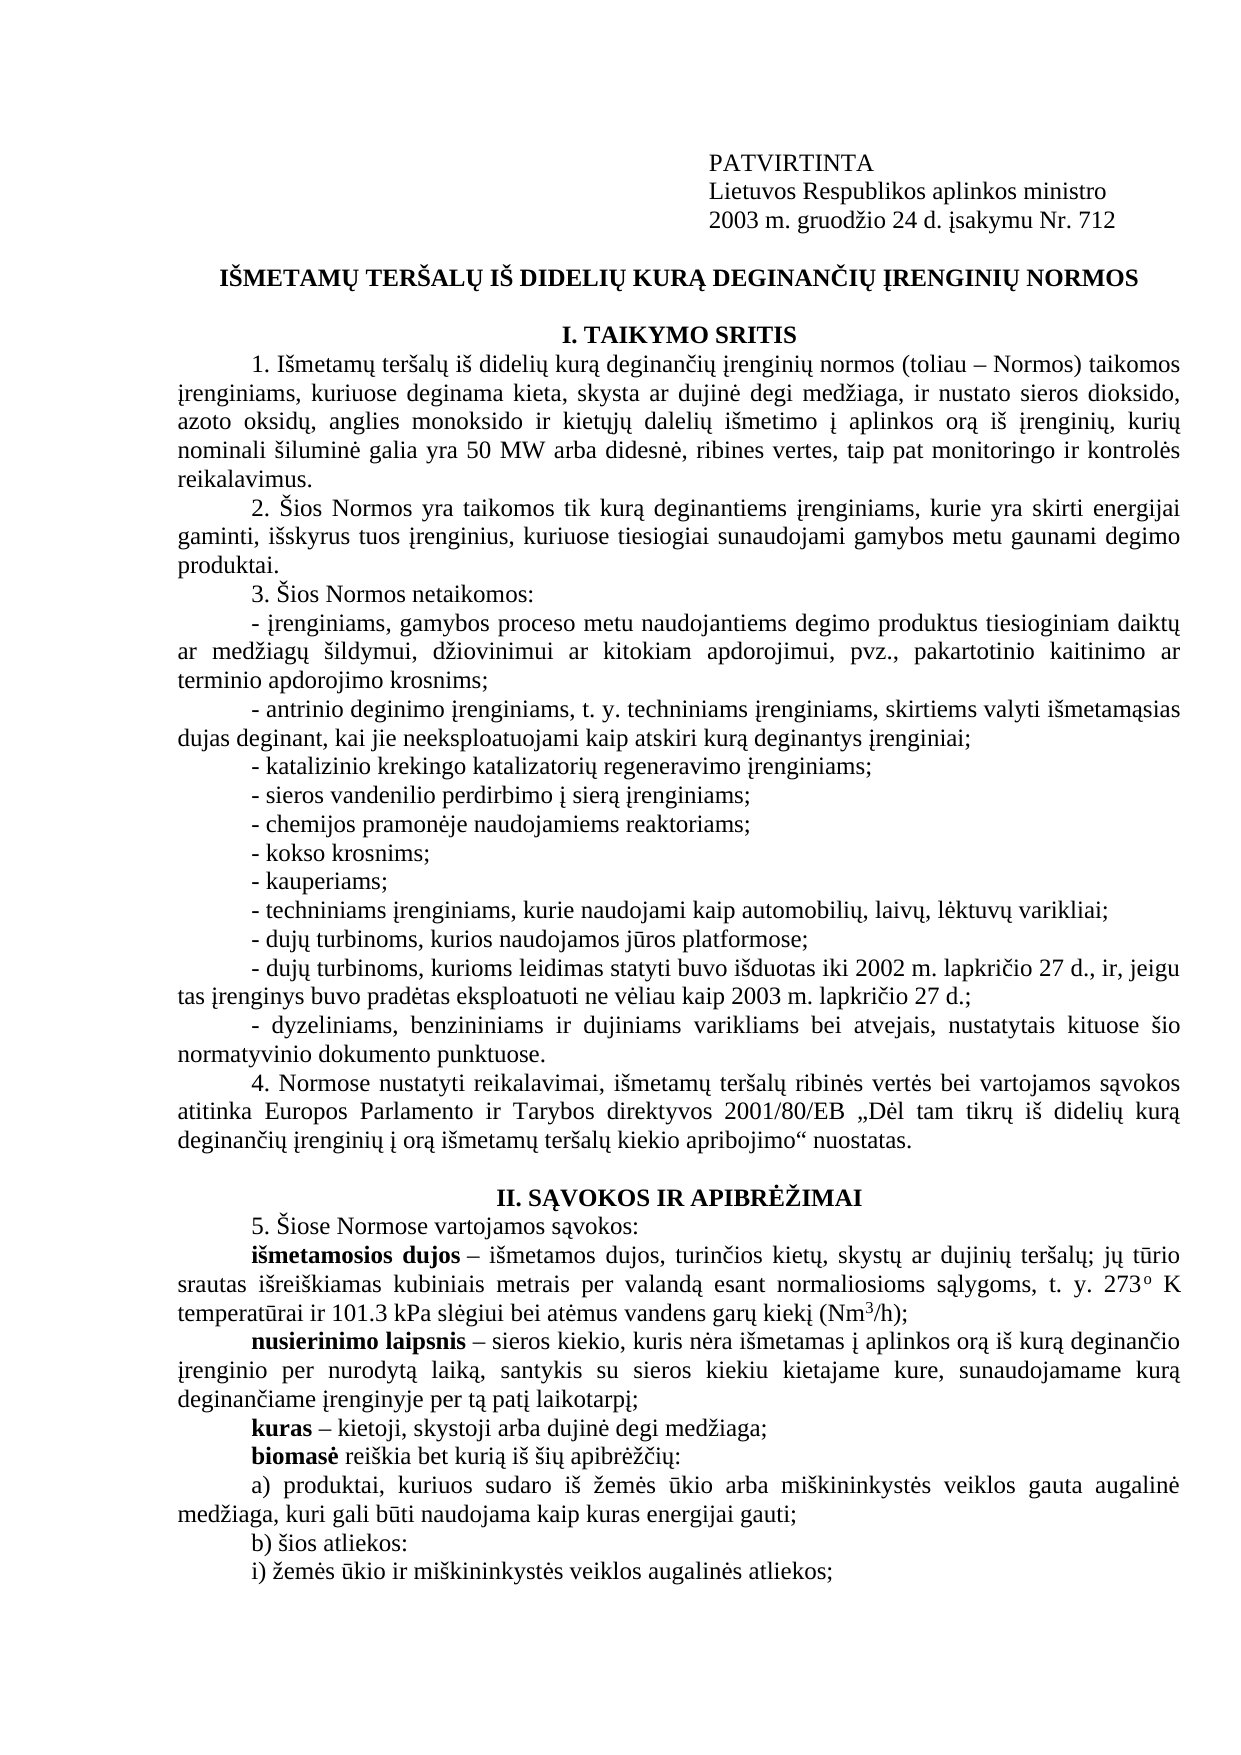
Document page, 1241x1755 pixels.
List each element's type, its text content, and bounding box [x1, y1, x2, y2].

text - antrinio deginimo įrenginiams, t. y. techniniams įrenginiams, skirtiems valyti išmetamąsias dujas deginant, kai jie neeksploatuojami kaip atskiri kurą deginantys įrenginiai; [177, 694, 1181, 751]
text - kokso krosnims; [177, 838, 1181, 866]
text IŠMETAMŲ TERŠALŲ IŠ DIDELIŲ KURĄ DEGINANČIŲ ĮRENGINIŲ NORMOS [177, 263, 1181, 291]
text - įrenginiams, gamybos proceso metu naudojantiems degimo produktus tiesioginiam daiktų ar medžiagų šildymui, džiovinimui ar kitokiam apdorojimui, pvz., pakartotinio kaitinimo ar terminio apdorojimo krosnims; [177, 608, 1181, 694]
text 2. Šios Normos yra taikomos tik kurą deginantiems įrenginiams, kurie yra skirti energijai gaminti, išskyrus tuos įrenginius, kuriuose tiesiogiai sunaudojami gamybos metu gaunami degimo produktai. [177, 493, 1181, 579]
text - dujų turbinoms, kurios naudojamos jūros platformose; [177, 924, 1181, 953]
text PATVIRTINTA [177, 148, 1181, 176]
text - sieros vandenilio perdirbimo į sierą įrenginiams; [177, 780, 1181, 809]
text - katalizinio krekingo katalizatorių regeneravimo įrenginiams; [177, 751, 1181, 780]
text - dyzeliniams, benzininiams ir dujiniams varikliams bei atvejais, nustatytais kituose šio normatyvinio dokumento punktuose. [177, 1010, 1181, 1068]
text 5. Šiose Normose vartojamos sąvokos: [177, 1211, 1181, 1240]
text II. SĄVOKOS IR APIBRĖŽIMAI [177, 1183, 1181, 1211]
text biomasė reiškia bet kurią iš šių apibrėžčių: [177, 1441, 1181, 1470]
text - techniniams įrenginiams, kurie naudojami kaip automobilių, laivų, lėktuvų varikliai; [177, 895, 1181, 924]
text 3. Šios Normos netaikomos: [177, 579, 1181, 608]
text - kauperiams; [177, 866, 1181, 895]
text 2003 m. gruodžio 24 d. įsakymu Nr. 712 [177, 205, 1181, 234]
text 4. Normose nustatyti reikalavimai, išmetamų teršalų ribinės vertės bei vartojamos sąvokos atitinka Europos Parlamento ir Tarybos direktyvos 2001/80/EB „Dėl tam tikrų iš didelių kurą deginančių įrenginių į orą išmetamų teršalų kiekio apribojimo“ nuostatas. [177, 1068, 1181, 1154]
text išmetamosios dujos – išmetamos dujos, turinčios kietų, skystų ar dujinių teršalų; jų tūrio srautas išreiškiamas kubiniais metrais per valandą esant normaliosioms sąlygoms, t. y. 273o K temperatūrai ir 101.3 kPa slėgiui bei atėmus vandens garų kiekį (Nm3/h); [177, 1240, 1181, 1326]
text - chemijos pramonėje naudojamiems reaktoriams; [177, 809, 1181, 838]
text I. TAIKYMO SRITIS [177, 320, 1181, 349]
text nusierinimo laipsnis – sieros kiekio, kuris nėra išmetamas į aplinkos orą iš kurą deginančio įrenginio per nurodytą laiką, santykis su sieros kiekiu kietajame kure, sunaudojamame kurą deginančiame įrenginyje per tą patį laikotarpį; [177, 1326, 1181, 1413]
text - dujų turbinoms, kurioms leidimas statyti buvo išduotas iki 2002 m. lapkričio 27 d., ir, jeigu tas įrenginys buvo pradėtas eksploatuoti ne vėliau kaip 2003 m. lapkričio 27 d.; [177, 953, 1181, 1010]
text Lietuvos Respublikos aplinkos ministro [177, 176, 1181, 205]
text b) šios atliekos: [177, 1528, 1181, 1556]
text 1. Išmetamų teršalų iš didelių kurą deginančių įrenginių normos (toliau – Normos) taikomos įrenginiams, kuriuose deginama kieta, skysta ar dujinė degi medžiaga, ir nustato sieros dioksido, azoto oksidų, anglies monoksido ir kietųjų dalelių išmetimo į aplinkos orą iš įrenginių, kurių nominali šiluminė galia yra 50 MW arba didesnė, ribines vertes, taip pat monitoringo ir kontrolės reikalavimus. [177, 349, 1181, 493]
text kuras – kietoji, skystoji arba dujinė degi medžiaga; [177, 1413, 1181, 1441]
text a) produktai, kuriuos sudaro iš žemės ūkio arba miškininkystės veiklos gauta augalinė medžiaga, kuri gali būti naudojama kaip kuras energijai gauti; [177, 1470, 1181, 1528]
text i) žemės ūkio ir miškininkystės veiklos augalinės atliekos; [177, 1556, 1181, 1585]
